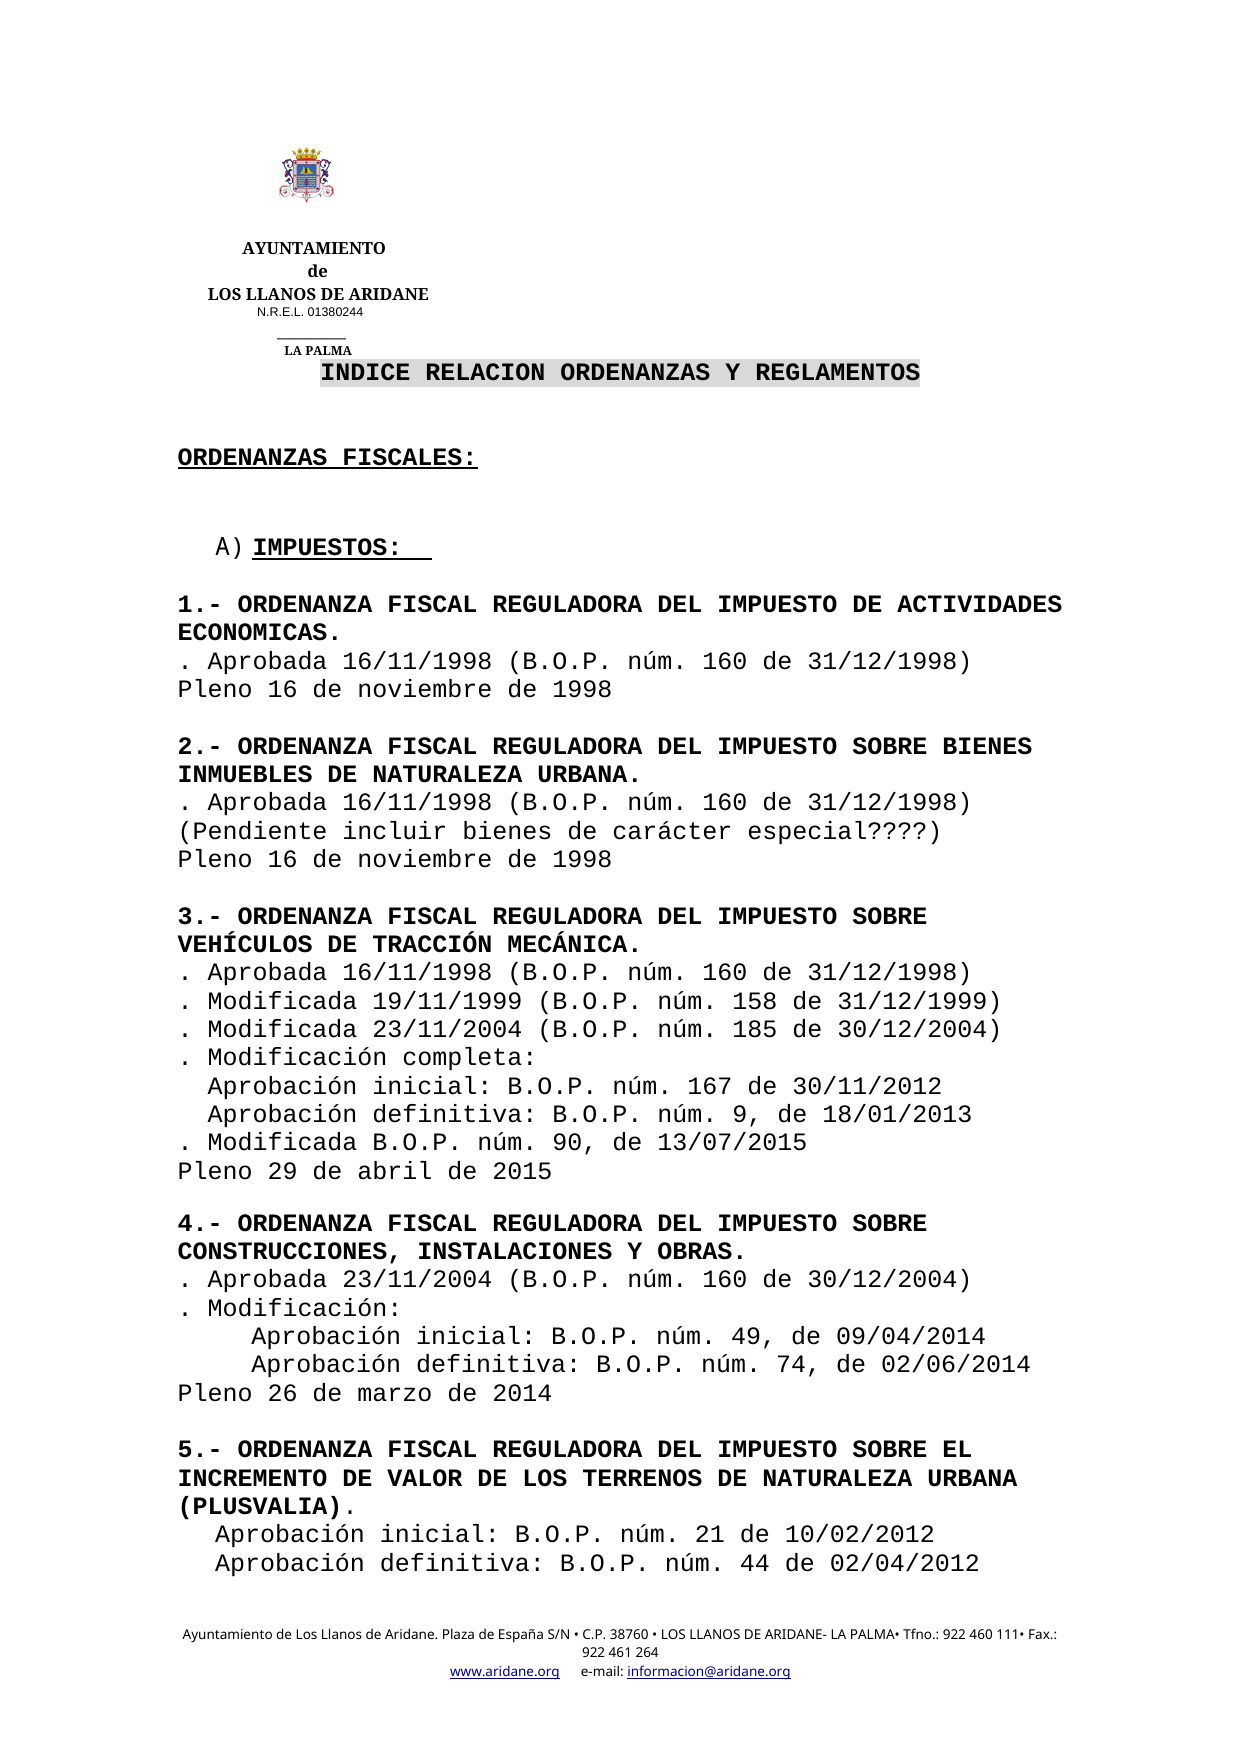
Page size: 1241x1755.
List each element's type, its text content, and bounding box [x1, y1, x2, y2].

text 3.- ORDENANZA FISCAL REGULADORA DEL IMPUESTO SOBRE VEHÍCULOS DE TRACCIÓN MECÁNICA. [177, 903, 1063, 960]
list IMPUESTOS: [215, 529, 1063, 563]
text (Pendiente incluir bienes de carácter especial????) [177, 818, 1063, 847]
text . Modificación: [177, 1295, 1063, 1324]
text 5.- ORDENANZA FISCAL REGULADORA DEL IMPUESTO SOBRE EL INCREMENTO DE VALOR DE LOS TERRENOS DE NATURALEZA URBANA (PLUSVALIA). [177, 1437, 1063, 1522]
text Pleno 26 de marzo de 2014 [177, 1380, 1063, 1409]
text Pleno 16 de noviembre de 1998 [177, 677, 1063, 705]
text ORDENANZAS FISCALES: [177, 444, 1063, 472]
text INDICE RELACION ORDENANZAS Y REGLAMENTOS [177, 359, 1063, 387]
text 2.- ORDENANZA FISCAL REGULADORA DEL IMPUESTO SOBRE BIENES INMUEBLES DE NATURALEZA URBANA. [177, 733, 1063, 790]
text Aprobación definitiva: B.O.P. núm. 44 de 02/04/2012 [215, 1550, 1063, 1579]
text Aprobación inicial: B.O.P. núm. 49, de 09/04/2014 [177, 1324, 1063, 1352]
text Pleno 16 de noviembre de 1998 [177, 847, 1063, 875]
text . Modificada 23/11/2004 (B.O.P. núm. 185 de 30/12/2004) [177, 1017, 1063, 1045]
text . Aprobada 23/11/2004 (B.O.P. núm. 160 de 30/12/2004) [177, 1267, 1063, 1295]
text Aprobación definitiva: B.O.P. núm. 9, de 18/01/2013 [177, 1102, 1063, 1130]
text Pleno 29 de abril de 2015 [177, 1158, 1063, 1187]
text Aprobación definitiva: B.O.P. núm. 74, de 02/06/2014 [177, 1352, 1063, 1380]
text 4.- ORDENANZA FISCAL REGULADORA DEL IMPUESTO SOBRE CONSTRUCCIONES, INSTALACIONES Y OBRAS. [177, 1210, 1063, 1267]
text . Aprobada 16/11/1998 (B.O.P. núm. 160 de 31/12/1998) [177, 960, 1063, 988]
text . Aprobada 16/11/1998 (B.O.P. núm. 160 de 31/12/1998) [177, 790, 1063, 818]
text Aprobación inicial: B.O.P. núm. 21 de 10/02/2012 [215, 1522, 1063, 1550]
text . Modificación completa: [177, 1045, 1063, 1073]
text . Aprobada 16/11/1998 (B.O.P. núm. 160 de 31/12/1998) [177, 648, 1063, 677]
text 1.- ORDENANZA FISCAL REGULADORA DEL IMPUESTO DE ACTIVIDADES ECONOMICAS. [177, 592, 1063, 648]
text . Modificada 19/11/1999 (B.O.P. núm. 158 de 31/12/1999) [177, 988, 1063, 1017]
text Aprobación inicial: B.O.P. núm. 167 de 30/11/2012 [177, 1073, 1063, 1102]
text . Modificada B.O.P. núm. 90, de 13/07/2015 [177, 1130, 1063, 1158]
